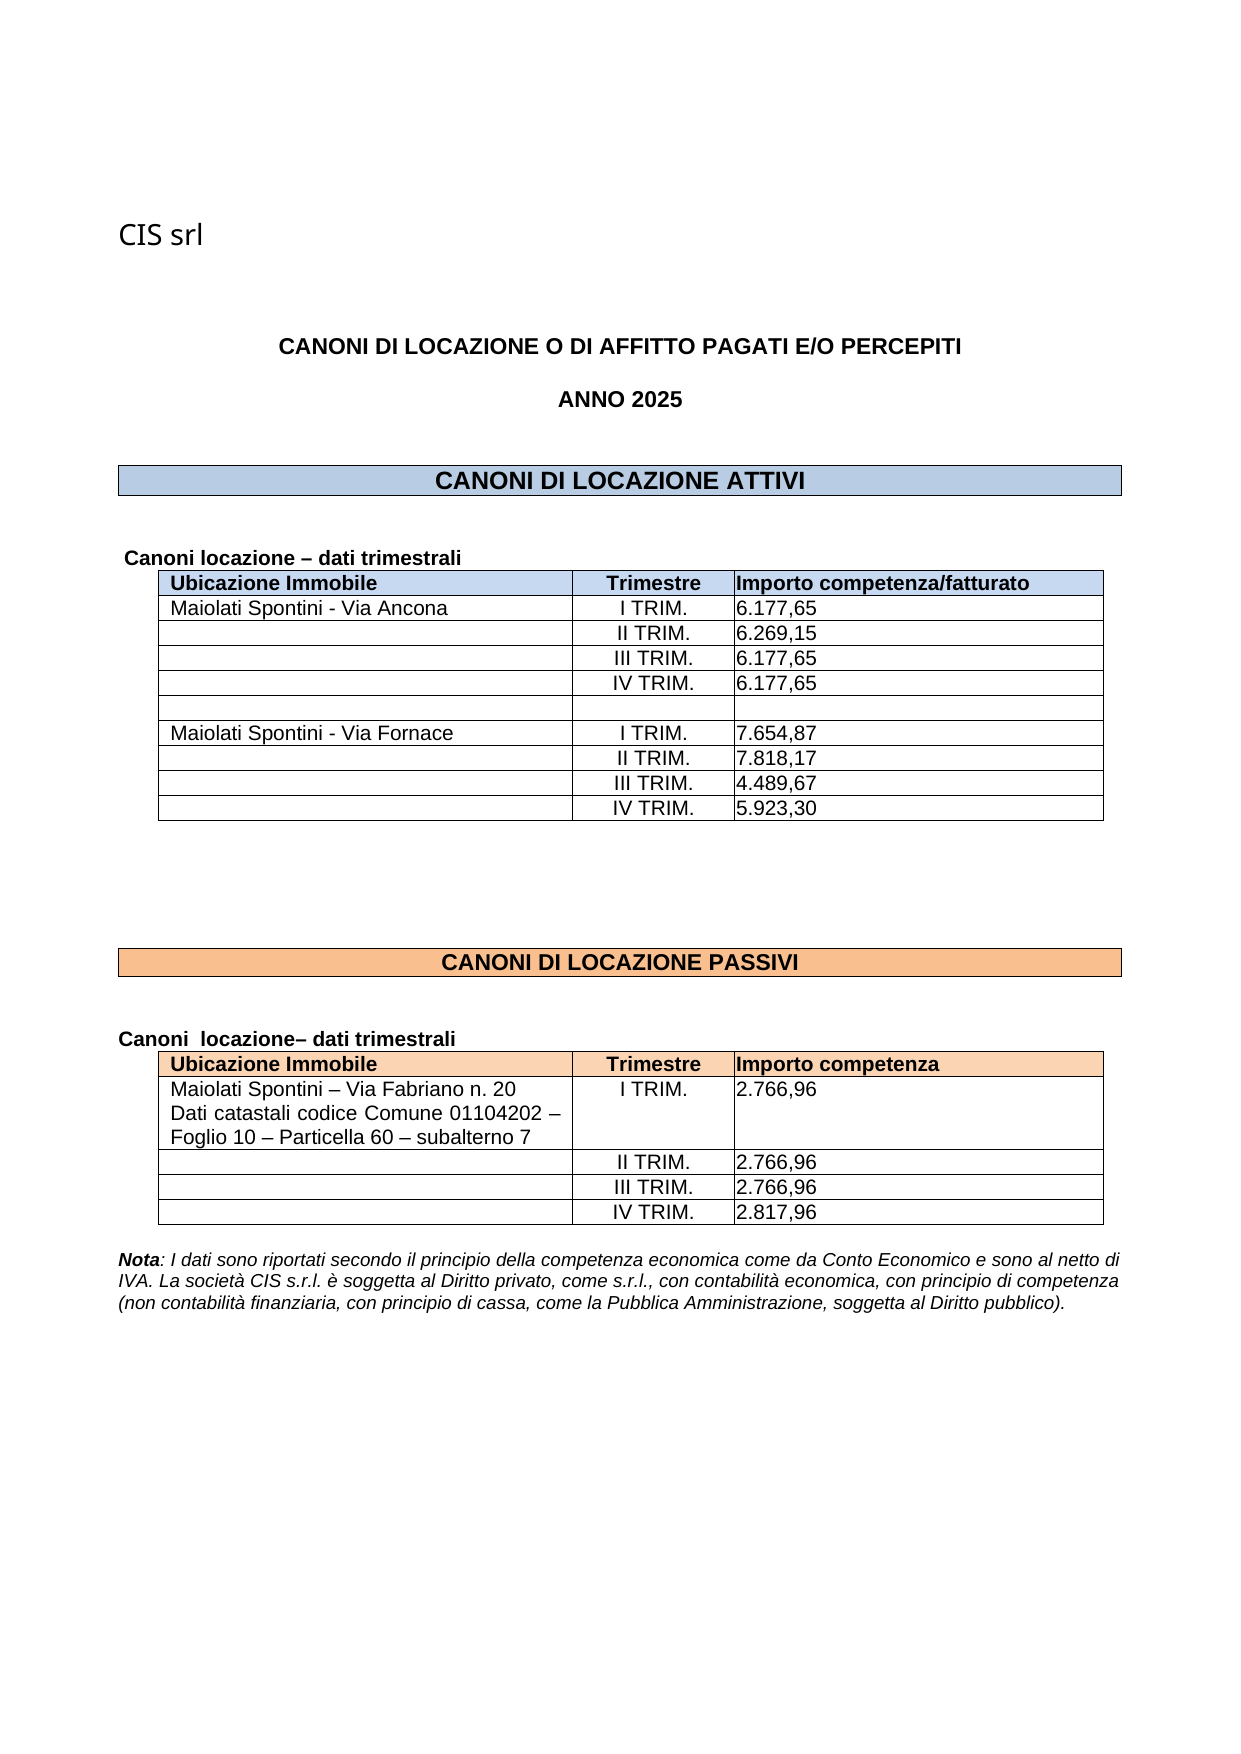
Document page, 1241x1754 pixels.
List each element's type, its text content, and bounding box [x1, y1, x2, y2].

text CANONI DI LOCAZIONE O DI AFFITTO PAGATI E/O PERCEPITI [118, 333, 1122, 359]
table_cell IV TRIM. [573, 796, 734, 820]
table_cell [735, 696, 1103, 720]
text CANONI DI LOCAZIONE ATTIVI [119, 466, 1121, 495]
table_cell 2.817,96 [735, 1200, 1103, 1224]
text CANONI DI LOCAZIONE PASSIVI [119, 949, 1121, 976]
table_cell III TRIM. [573, 771, 734, 795]
table_cell 7.654,87 [735, 721, 1103, 745]
table_cell 6.177,65 [735, 671, 1103, 695]
table_cell Maiolati Spontini – Via Fabriano n. 20 Dati catastali codice Comune 01104202 – Foglio 10 – Particella 60 – subalterno 7 [159, 1077, 572, 1149]
table_header Ubicazione Immobile [159, 571, 572, 595]
table_cell II TRIM. [573, 621, 734, 645]
text CIS srl [118, 214, 1122, 254]
table_cell 5.923,30 [735, 796, 1103, 820]
table_cell [159, 746, 572, 770]
table_cell [159, 696, 572, 720]
table_cell [159, 1200, 572, 1224]
table_cell [159, 1175, 572, 1199]
table_cell I TRIM. [573, 1077, 734, 1149]
table_cell III TRIM. [573, 646, 734, 670]
table_cell [159, 671, 572, 695]
table_cell [159, 646, 572, 670]
table_cell [159, 796, 572, 820]
table_cell [573, 696, 734, 720]
table_header Ubicazione Immobile [159, 1052, 572, 1076]
table_cell 6.177,65 [735, 596, 1103, 620]
table_cell [159, 621, 572, 645]
table_cell 6.269,15 [735, 621, 1103, 645]
table_cell IV TRIM. [573, 1200, 734, 1224]
text Nota: I dati sono riportati secondo il principio della competenza economica come da Conto Economico e sono al netto di IVA. La società CIS s.r.l. è soggetta al Diritto privato, come s.r.l., con contabilità economica, con principio di competenza (non contabilità finanziaria, con principio di cassa, come la Pubblica Amministrazione, soggetta al Diritto pubblico). [118, 1249, 1122, 1313]
table_cell [159, 1150, 572, 1174]
table_header Trimestre [573, 571, 734, 595]
table_cell [159, 771, 572, 795]
table_cell 6.177,65 [735, 646, 1103, 670]
text ANNO 2025 [118, 386, 1122, 412]
table_cell 7.818,17 [735, 746, 1103, 770]
table_cell II TRIM. [573, 1150, 734, 1174]
table_cell 2.766,96 [735, 1077, 1103, 1149]
table_cell 2.766,96 [735, 1150, 1103, 1174]
table_header Importo competenza/fatturato [735, 571, 1103, 595]
table_cell Maiolati Spontini - Via Fornace [159, 721, 572, 745]
text Canoni locazione– dati trimestrali [118, 1027, 1122, 1051]
table_header Importo competenza [735, 1052, 1103, 1076]
table_cell IV TRIM. [573, 671, 734, 695]
text Canoni locazione – dati trimestrali [118, 546, 1122, 570]
table_cell 2.766,96 [735, 1175, 1103, 1199]
table_header Trimestre [573, 1052, 734, 1076]
table_cell Maiolati Spontini - Via Ancona [159, 596, 572, 620]
table_cell 4.489,67 [735, 771, 1103, 795]
table_cell III TRIM. [573, 1175, 734, 1199]
table_cell I TRIM. [573, 721, 734, 745]
table_cell II TRIM. [573, 746, 734, 770]
table_cell I TRIM. [573, 596, 734, 620]
